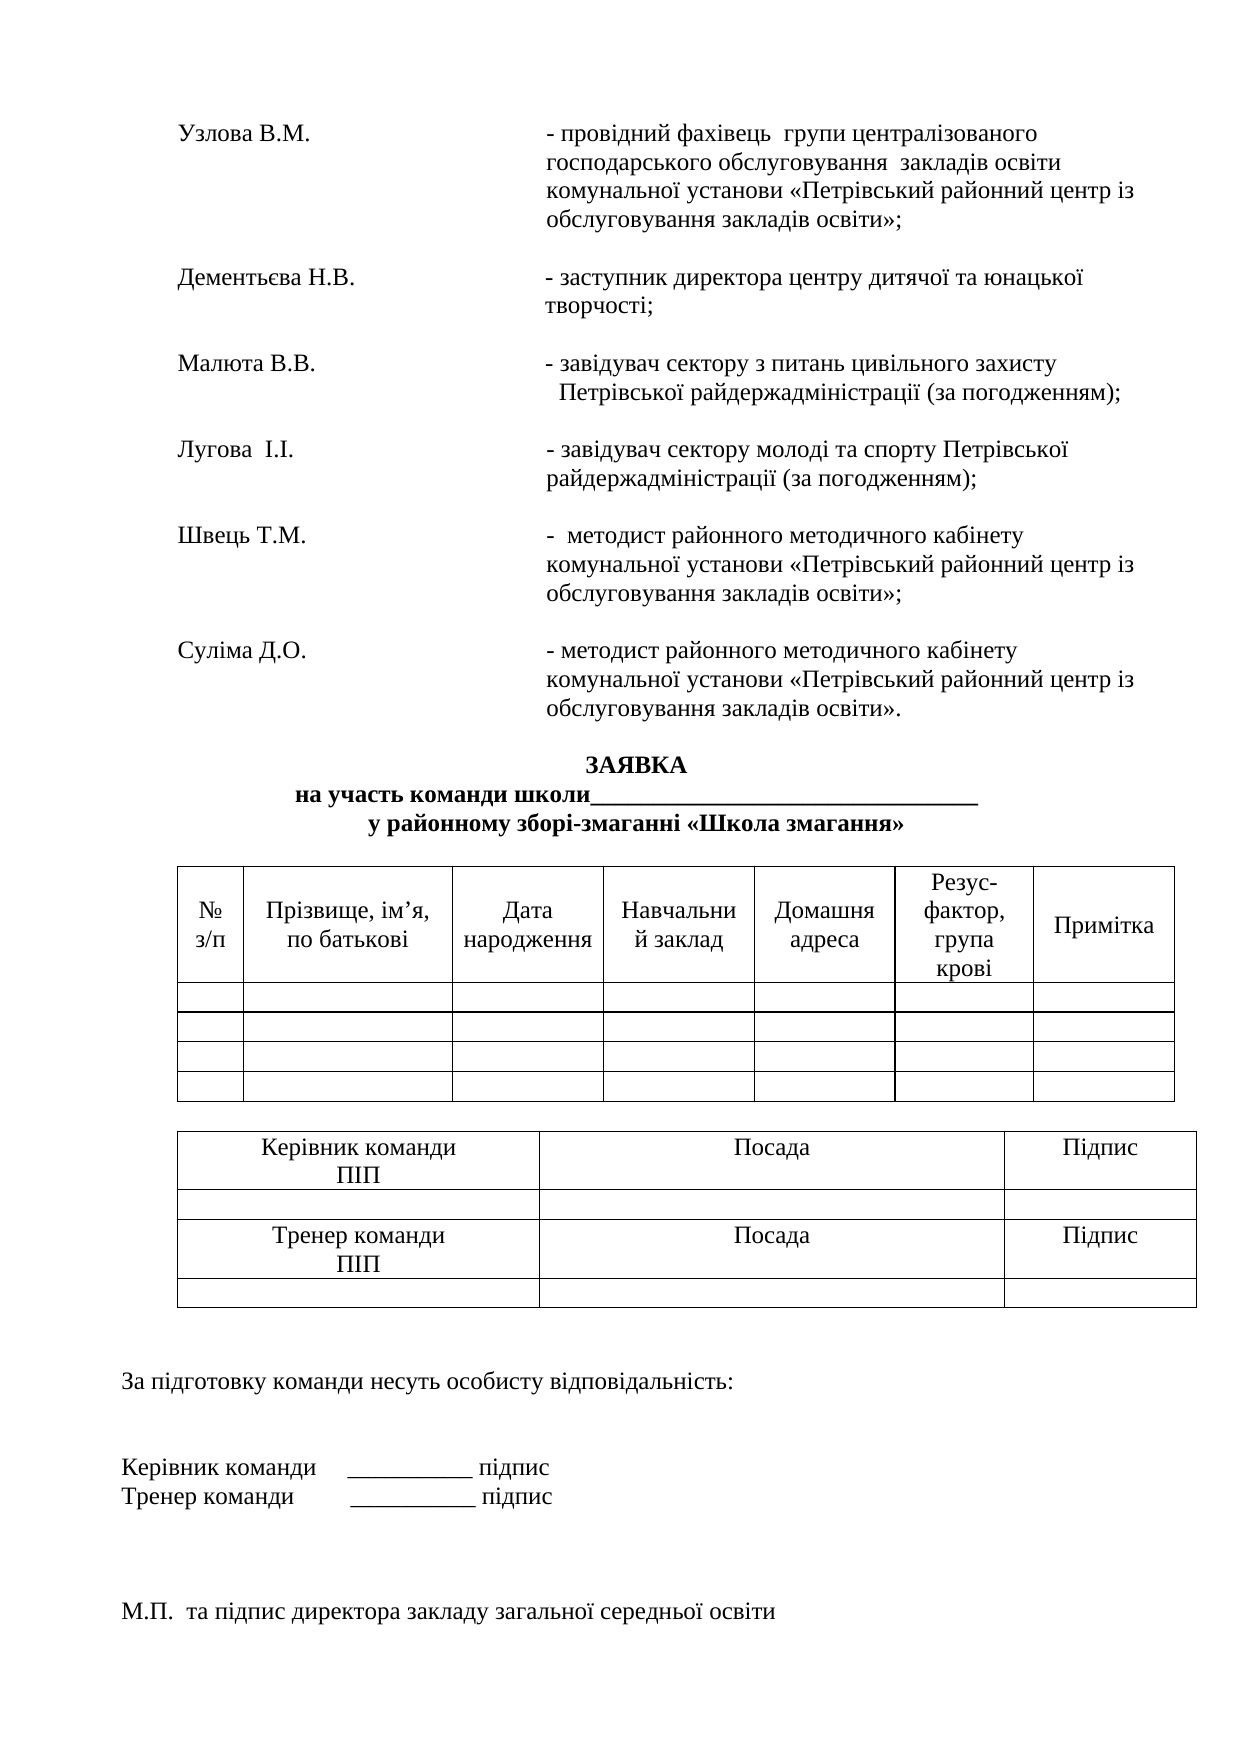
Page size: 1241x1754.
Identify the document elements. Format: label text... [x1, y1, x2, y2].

table_cell [1034, 1013, 1174, 1041]
text на участь команди школи_______________________________ [121, 779, 1152, 808]
table_cell [755, 1042, 894, 1071]
table_cell [755, 1072, 894, 1101]
table_cell [1034, 1042, 1174, 1071]
table_cell [1005, 1279, 1196, 1307]
table_cell [896, 983, 1033, 1011]
text Узлова В.М. - провідний фахівець групи централізованого господарського обслуговування закладів освіти комунальної установи «Петрівський районний центр із обслуговування закладів освіти»; [177, 118, 1152, 233]
table_header № з/п [178, 867, 243, 982]
text Швець Т.М. - методист районного методичного кабінету комунальної установи «Петрівський районний центр із обслуговування закладів освіти»; [177, 521, 1152, 607]
table_header Підпис [1005, 1132, 1196, 1189]
table_header Керівник команди ПІП [178, 1132, 539, 1189]
table_header Дата народження [453, 867, 603, 982]
table_cell [896, 1072, 1033, 1101]
table_cell [896, 1042, 1033, 1071]
table_cell [755, 983, 894, 1011]
text Малюта В.В. - завідувач сектору з питань цивільного захисту [177, 348, 1152, 377]
table_cell [178, 1042, 243, 1071]
table_cell [244, 1013, 452, 1041]
text Петрівської райдержадміністрації (за погодженням); [177, 377, 1152, 406]
table_cell [244, 1072, 452, 1101]
table_cell [604, 1042, 754, 1071]
table_cell [178, 1279, 539, 1307]
text у районному зборі-змаганні «Школа змагання» [121, 808, 1152, 837]
table_cell Посада [540, 1220, 1004, 1277]
table_cell Підпис [1005, 1220, 1196, 1277]
table_cell [453, 983, 603, 1011]
table_header Резус-фактор, група крові [896, 867, 1033, 982]
table_cell [1034, 1072, 1174, 1101]
table_cell [244, 1042, 452, 1071]
table_cell [178, 1190, 539, 1219]
table_cell Тренер команди ПІП [178, 1220, 539, 1277]
table_cell [453, 1072, 603, 1101]
table_cell [244, 983, 452, 1011]
table_cell [178, 1072, 243, 1101]
text За підготовку команди несуть особисту відповідальність: [121, 1366, 1152, 1394]
table_cell [1005, 1190, 1196, 1219]
table_header Прізвище, ім’я, по батькові [244, 867, 452, 982]
text Суліма Д.О. - методист районного методичного кабінету комунальної установи «Петрівський районний центр із обслуговування закладів освіти». [177, 636, 1152, 722]
table_cell [755, 1013, 894, 1041]
table_header Примітка [1034, 867, 1174, 982]
table_cell [896, 1013, 1033, 1041]
table_header Навчальний заклад [604, 867, 754, 982]
table_cell [453, 1042, 603, 1071]
table_cell [178, 983, 243, 1011]
text Дементьєва Н.В. - заступник директора центру дитячої та юнацької творчості; [177, 262, 1152, 319]
table_cell [604, 1072, 754, 1101]
table_cell [540, 1190, 1004, 1219]
table_header Посада [540, 1132, 1004, 1189]
table_cell [604, 1013, 754, 1041]
text М.П. та підпис директора закладу загальної середньої освіти [121, 1596, 1152, 1624]
table_cell [453, 1013, 603, 1041]
table_cell [540, 1279, 1004, 1307]
text Тренер команди __________ підпис [121, 1481, 1152, 1509]
text Керівник команди __________ підпис [121, 1452, 1152, 1481]
table_cell [178, 1013, 243, 1041]
table_cell [1034, 983, 1174, 1011]
table_cell [604, 983, 754, 1011]
text ЗАЯВКА [121, 751, 1152, 779]
table_header Домашня адреса [755, 867, 894, 982]
text Лугова І.І. - завідувач сектору молоді та спорту Петрівської райдержадміністрації (за погодженням); [177, 434, 1152, 492]
